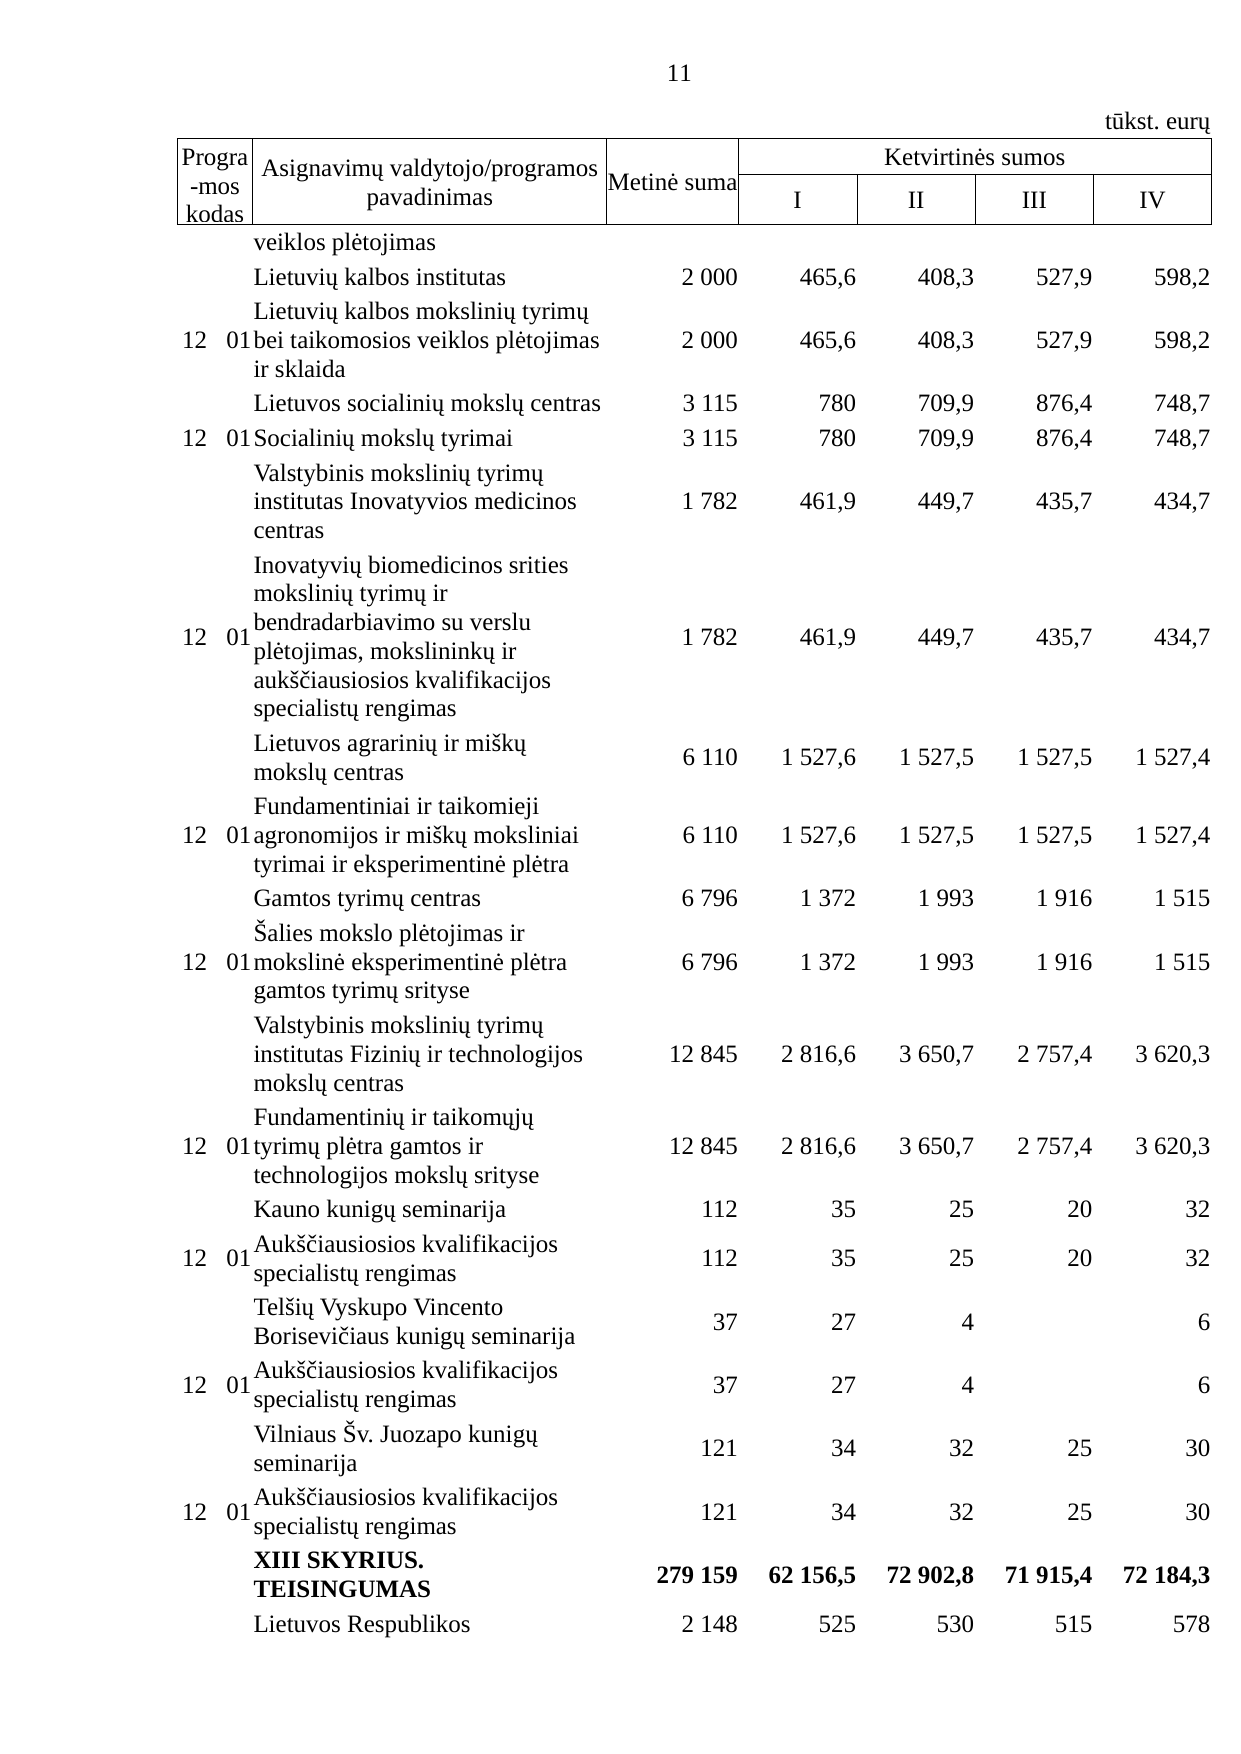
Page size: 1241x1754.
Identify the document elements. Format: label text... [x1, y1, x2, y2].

table_cell 1 515 [1093, 881, 1211, 915]
table_cell 25 [975, 1416, 1093, 1479]
table_cell 1 527,5 [857, 725, 975, 788]
table_cell [975, 225, 1093, 259]
table_cell I [739, 175, 857, 224]
table_cell II [858, 175, 975, 224]
table_cell 465,6 [739, 259, 857, 293]
table_cell Lietuvių kalbos mokslinių tyrimų bei taikomosios veiklos plėtojimas ir sklaida [252, 294, 606, 386]
table_cell [177, 259, 208, 293]
table_cell 25 [857, 1191, 975, 1226]
table_cell 435,7 [975, 455, 1093, 547]
table_cell 3 650,7 [857, 1099, 975, 1191]
table_cell 530 [857, 1606, 975, 1641]
table_cell 1 527,5 [857, 789, 975, 881]
table_cell [208, 881, 252, 915]
table_cell 12 [177, 1226, 208, 1289]
table_cell 279 159 [606, 1543, 739, 1606]
table_cell 748,7 [1093, 420, 1211, 455]
table_cell 32 [857, 1416, 975, 1479]
table_cell [177, 1606, 208, 1641]
table_cell 01 [208, 1479, 252, 1543]
table_cell 780 [739, 386, 857, 420]
table_cell Asignavimų valdytojo/programos pavadinimas [253, 139, 606, 224]
table_header [208, 104, 252, 138]
table_cell 01 [208, 915, 252, 1007]
table_cell 71 915,4 [975, 1543, 1093, 1606]
table_cell Šalies mokslo plėtojimas ir mokslinė eksperimentinė plėtra gamtos tyrimų srityse [252, 915, 606, 1007]
table_cell [177, 455, 208, 547]
table_cell 112 [606, 1191, 739, 1226]
table_cell 2 148 [606, 1606, 739, 1641]
table_cell XIII SKYRIUS. TEISINGUMAS [252, 1543, 606, 1606]
table_cell Fundamentiniai ir taikomieji agronomijos ir miškų moksliniai tyrimai ir eksperimentinė plėtra [252, 789, 606, 881]
table_cell 876,4 [975, 420, 1093, 455]
table_cell [177, 1289, 208, 1353]
table_cell 12 845 [606, 1007, 739, 1099]
table_cell 3 115 [606, 420, 739, 455]
table_cell 408,3 [857, 294, 975, 386]
table_cell 6 [1093, 1289, 1211, 1353]
table_header tūkst. eurų [947, 104, 1211, 138]
table_cell 25 [975, 1479, 1093, 1543]
table_cell 1 527,4 [1093, 789, 1211, 881]
table_cell 449,7 [857, 547, 975, 725]
table_cell [208, 1416, 252, 1479]
table_cell [739, 225, 857, 259]
table_cell 2 757,4 [975, 1099, 1093, 1191]
table_cell 1 527,4 [1093, 725, 1211, 788]
table_cell 32 [1093, 1191, 1211, 1226]
table_cell 4 [857, 1353, 975, 1416]
table_cell Kauno kunigų seminarija [252, 1191, 606, 1226]
table_cell Aukščiausiosios kvalifikacijos specialistų rengimas [252, 1479, 606, 1543]
table_cell 72 184,3 [1093, 1543, 1211, 1606]
table_cell Lietuvos agrarinių ir miškų mokslų centras [252, 725, 606, 788]
table_cell Lietuvių kalbos institutas [252, 259, 606, 293]
table_cell 434,7 [1093, 547, 1211, 725]
table_cell 01 [208, 1353, 252, 1416]
table_cell [177, 1416, 208, 1479]
table_cell [208, 1289, 252, 1353]
table_cell Aukščiausiosios kvalifikacijos specialistų rengimas [252, 1353, 606, 1416]
table_cell 408,3 [857, 259, 975, 293]
table_header [845, 104, 947, 138]
table_cell 780 [739, 420, 857, 455]
table_cell 01 [208, 1226, 252, 1289]
table_cell 1 993 [857, 915, 975, 1007]
table_header [739, 104, 844, 138]
table_cell 449,7 [857, 455, 975, 547]
table_cell [857, 225, 975, 259]
table_cell 12 [177, 915, 208, 1007]
table_cell 2 816,6 [739, 1099, 857, 1191]
table_cell 121 [606, 1416, 739, 1479]
table_cell 515 [975, 1606, 1093, 1641]
table_cell 3 650,7 [857, 1007, 975, 1099]
table_cell III [976, 175, 1093, 224]
table_cell 12 [177, 420, 208, 455]
table_cell 1 372 [739, 915, 857, 1007]
table_cell 1 527,6 [739, 789, 857, 881]
table_cell 1 527,6 [739, 725, 857, 788]
table_cell [975, 1353, 1093, 1416]
table_cell 32 [857, 1479, 975, 1543]
table_cell 12 [177, 294, 208, 386]
table_cell [208, 259, 252, 293]
table_cell 01 [208, 420, 252, 455]
table_cell 3 620,3 [1093, 1099, 1211, 1191]
table_cell 72 902,8 [857, 1543, 975, 1606]
table_cell 27 [739, 1289, 857, 1353]
table_cell 12 845 [606, 1099, 739, 1191]
table_cell 35 [739, 1226, 857, 1289]
table_cell 1 527,5 [975, 725, 1093, 788]
table_cell 25 [857, 1226, 975, 1289]
table_cell 01 [208, 547, 252, 725]
table_cell 32 [1093, 1226, 1211, 1289]
table_cell 6 [1093, 1353, 1211, 1416]
table_cell 12 [177, 789, 208, 881]
table_cell [1093, 225, 1211, 259]
table_cell Telšių Vyskupo Vincento Borisevičiaus kunigų seminarija [252, 1289, 606, 1353]
table_cell Gamtos tyrimų centras [252, 881, 606, 915]
table_cell 1 527,5 [975, 789, 1093, 881]
table_header [177, 104, 208, 138]
table_cell 1 782 [606, 547, 739, 725]
table_cell 1 916 [975, 915, 1093, 1007]
table_header [252, 104, 606, 138]
table_cell [177, 725, 208, 788]
table_cell 2 000 [606, 294, 739, 386]
table_cell 525 [739, 1606, 857, 1641]
table_cell 12 [177, 1353, 208, 1416]
table_cell 1 993 [857, 881, 975, 915]
table_cell 12 [177, 1099, 208, 1191]
table_cell 3 115 [606, 386, 739, 420]
table_cell IV [1094, 175, 1211, 224]
table_cell [606, 225, 739, 259]
table_cell 12 [177, 1479, 208, 1543]
table_cell 34 [739, 1479, 857, 1543]
table_cell 3 620,3 [1093, 1007, 1211, 1099]
table_cell Valstybinis mokslinių tyrimų institutas Inovatyvios medicinos centras [252, 455, 606, 547]
table_cell Progra-mos kodas [178, 139, 252, 224]
table_cell Inovatyvių biomedicinos srities mokslinių tyrimų ir bendradarbiavimo su verslu plėtojimas, mokslininkų ir aukščiausiosios kvalifikacijos specialistų rengimas [252, 547, 606, 725]
table_cell 20 [975, 1226, 1093, 1289]
table_cell 34 [739, 1416, 857, 1479]
table_cell 2 000 [606, 259, 739, 293]
table_cell Lietuvos Respublikos [252, 1606, 606, 1641]
table_cell 2 816,6 [739, 1007, 857, 1099]
table_cell [208, 386, 252, 420]
table_cell Vilniaus Šv. Juozapo kunigų seminarija [252, 1416, 606, 1479]
table_cell 30 [1093, 1416, 1211, 1479]
table_cell Valstybinis mokslinių tyrimų institutas Fizinių ir technologijos mokslų centras [252, 1007, 606, 1099]
table_cell 2 757,4 [975, 1007, 1093, 1099]
table_cell [177, 1191, 208, 1226]
table_cell 435,7 [975, 547, 1093, 725]
table_cell 6 796 [606, 915, 739, 1007]
table_cell 6 110 [606, 789, 739, 881]
table_cell 62 156,5 [739, 1543, 857, 1606]
table_cell 465,6 [739, 294, 857, 386]
table_cell 461,9 [739, 547, 857, 725]
table_cell 112 [606, 1226, 739, 1289]
table_cell 461,9 [739, 455, 857, 547]
table_cell 1 782 [606, 455, 739, 547]
table_cell 1 916 [975, 881, 1093, 915]
table_cell 709,9 [857, 420, 975, 455]
table_cell 527,9 [975, 259, 1093, 293]
table_cell 37 [606, 1289, 739, 1353]
table_cell Lietuvos socialinių mokslų centras [252, 386, 606, 420]
table_cell 01 [208, 225, 252, 259]
table_cell 578 [1093, 1606, 1211, 1641]
table_cell Metinė suma [607, 139, 738, 224]
table_cell 30 [1093, 1479, 1211, 1543]
table_cell [177, 225, 208, 259]
table_cell [177, 386, 208, 420]
table_cell 598,2 [1093, 294, 1211, 386]
table_cell 121 [606, 1479, 739, 1543]
table_cell Ketvirtinės sumos [739, 139, 1211, 174]
table_cell 37 [606, 1353, 739, 1416]
table_cell 01 [208, 789, 252, 881]
table_cell Lietuvių literatūros, tautosakos, mitologijos tyrimų bei taikomosios veiklos plėtojimas [252, 225, 606, 259]
table_cell 35 [739, 1191, 857, 1226]
table_cell Aukščiausiosios kvalifikacijos specialistų rengimas [252, 1226, 606, 1289]
table_cell Fundamentinių ir taikomųjų tyrimų plėtra gamtos ir technologijos mokslų srityse [252, 1099, 606, 1191]
table_cell 01 [208, 294, 252, 386]
table_cell 434,7 [1093, 455, 1211, 547]
table_cell [208, 725, 252, 788]
table_cell [177, 1007, 208, 1099]
table_cell 4 [857, 1289, 975, 1353]
table_cell [975, 1289, 1093, 1353]
table_header [606, 104, 739, 138]
table_cell [208, 1191, 252, 1226]
table_cell [208, 1007, 252, 1099]
table_cell [177, 881, 208, 915]
table_cell 1 372 [739, 881, 857, 915]
table_cell 01 [208, 1099, 252, 1191]
table_cell 6 796 [606, 881, 739, 915]
table_cell 748,7 [1093, 386, 1211, 420]
table_cell 12 [177, 547, 208, 725]
table_cell [177, 1543, 208, 1606]
table_cell 27 [739, 1353, 857, 1416]
table_cell 598,2 [1093, 259, 1211, 293]
table_cell 876,4 [975, 386, 1093, 420]
table_cell 6 110 [606, 725, 739, 788]
table_cell 1 515 [1093, 915, 1211, 1007]
table_cell [208, 1606, 252, 1641]
table_cell 709,9 [857, 386, 975, 420]
table_cell [208, 1543, 252, 1606]
table_cell 527,9 [975, 294, 1093, 386]
table_cell [208, 455, 252, 547]
table_cell 20 [975, 1191, 1093, 1226]
table_cell Socialinių mokslų tyrimai [252, 420, 606, 455]
